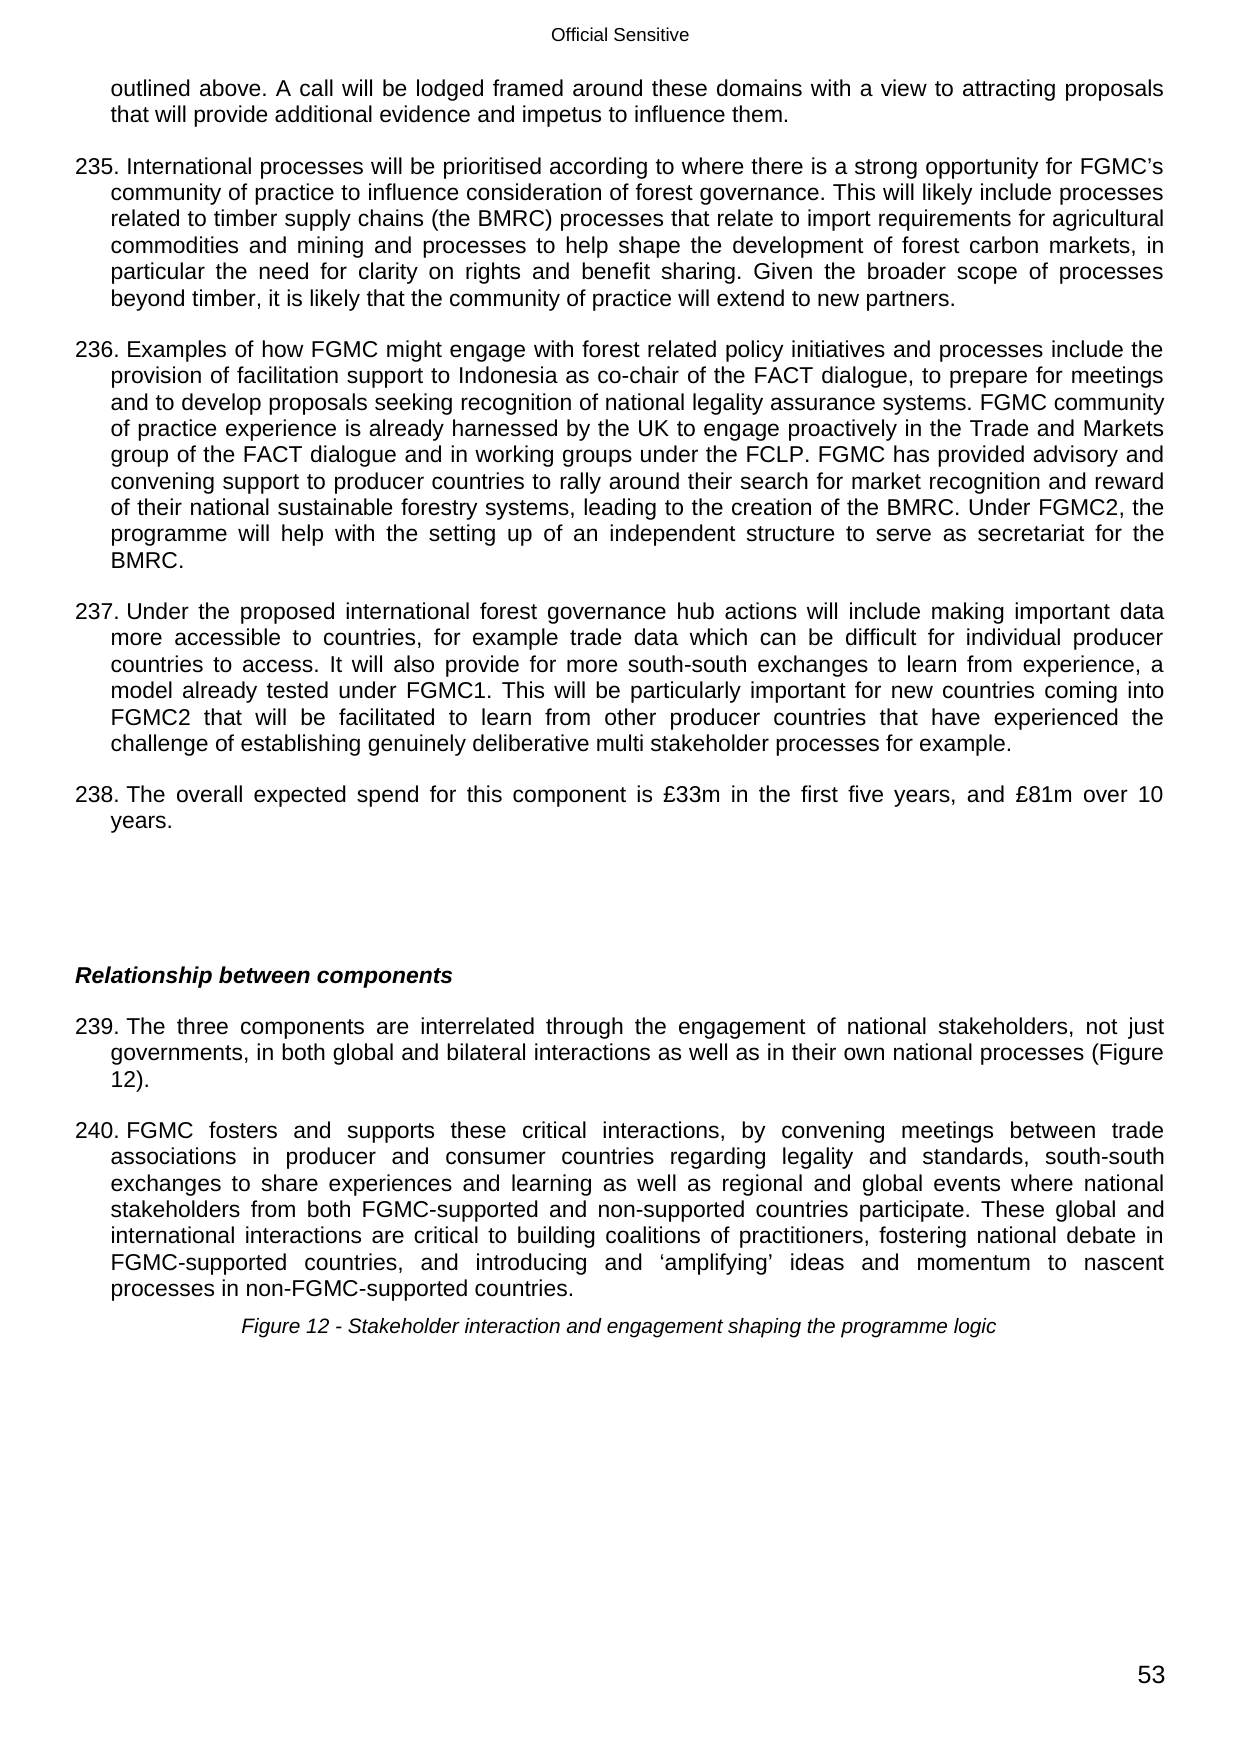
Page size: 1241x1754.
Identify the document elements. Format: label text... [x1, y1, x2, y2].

list Examples of how FGMC might engage with forest related policy initiatives and processes include the provision of facilitation support to Indonesia as co-chair of the FACT dialogue, to prepare for meetings and to develop proposals seeking recognition of national legality assurance systems. FGMC community of practice experience is already harnessed by the UK to engage proactively in the Trade and Markets group of the FACT dialogue and in working groups under the FCLP. FGMC has provided advisory and convening support to producer countries to rally around their search for market recognition and reward of their national sustainable forestry systems, leading to the creation of the BMRC. Under FGMC2, the programme will help with the setting up of an independent structure to serve as secretariat for the BMRC. [75, 336, 1165, 573]
list outlined above. A call will be lodged framed around these domains with a view to attracting proposals that will provide additional evidence and impetus to influence them. [75, 75, 1165, 128]
list Under the proposed international forest governance hub actions will include making important data more accessible to countries, for example trade data which can be difficult for individual producer countries to access. It will also provide for more south-south exchanges to learn from experience, a model already tested under FGMC1. This will be particularly important for new countries coming into FGMC2 that will be facilitated to learn from other producer countries that have experienced the challenge of establishing genuinely deliberative multi stakeholder processes for example. [75, 598, 1165, 756]
text Figure 12 - Stakeholder interaction and engagement shaping the programme logic [75, 1314, 1165, 1338]
text Relationship between components [75, 962, 1165, 988]
list The three components are interrelated through the engagement of national stakeholders, not just governments, in both global and bilateral interactions as well as in their own national processes (Figure 12). [75, 1013, 1165, 1092]
list FGMC fosters and supports these critical interactions, by convening meetings between trade associations in producer and consumer countries regarding legality and standards, south-south exchanges to share experiences and learning as well as regional and global events where national stakeholders from both FGMC-supported and non-supported countries participate. These global and international interactions are critical to building coalitions of practitioners, fostering national debate in FGMC-supported countries, and introducing and ‘amplifying’ ideas and momentum to nascent processes in non-FGMC-supported countries. [75, 1117, 1165, 1301]
list The overall expected spend for this component is £33m in the first five years, and £81m over 10 years. [75, 781, 1165, 834]
list International processes will be prioritised according to where there is a strong opportunity for FGMC’s community of practice to influence consideration of forest governance. This will likely include processes related to timber supply chains (the BMRC) processes that relate to import requirements for agricultural commodities and mining and processes to help shape the development of forest carbon markets, in particular the need for clarity on rights and benefit sharing. Given the broader scope of processes beyond timber, it is likely that the community of practice will extend to new partners. [75, 153, 1165, 311]
